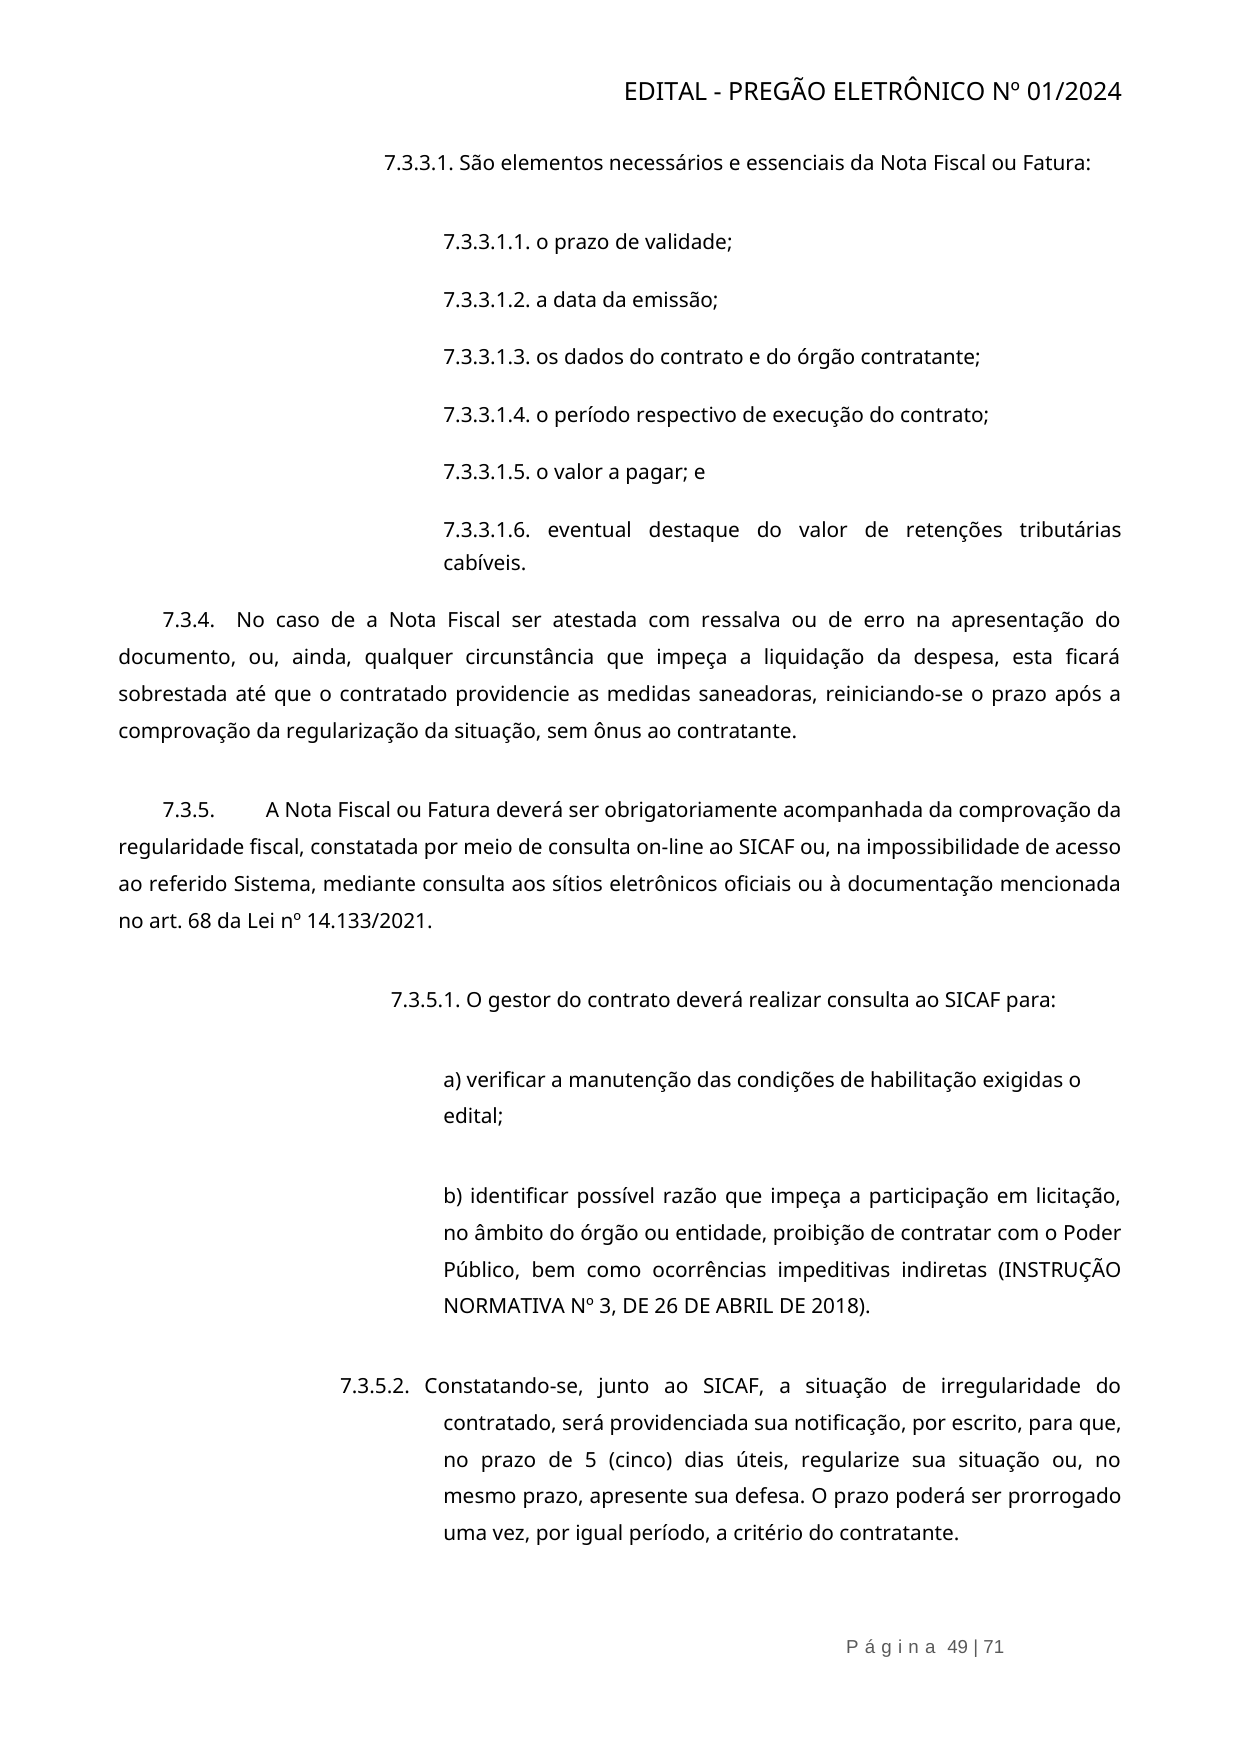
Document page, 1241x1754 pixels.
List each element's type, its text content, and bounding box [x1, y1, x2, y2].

text 7.3.3.1. São elementos necessários e essenciais da Nota Fiscal ou Fatura: [384, 148, 1122, 176]
text 7.3.3.1.5. o valor a pagar; e [443, 457, 1122, 486]
text 7.3.5.1. O gestor do contrato deverá realizar consulta ao SICAF para: [325, 985, 1122, 1014]
text 7.3.3.1.4. o período respectivo de execução do contrato; [443, 400, 1122, 428]
list No caso de a Nota Fiscal ser atestada com ressalva ou de erro na apresentação do documento, ou, ainda, qualquer circunstância que impeça a liquidação da despesa, esta ficará sobrestada até que o contratado providencie as medidas saneadoras, reiniciando-se o prazo após a comprovação da regularização da situação, sem ônus ao contratante. [118, 605, 1122, 744]
text b) identificar possível razão que impeça a participação em licitação, no âmbito do órgão ou entidade, proibição de contratar com o Poder Público, bem como ocorrências impeditivas indiretas (INSTRUÇÃO NORMATIVA Nº 3, DE 26 DE ABRIL DE 2018). [443, 1181, 1122, 1320]
text 7.3.3.1.6. eventual destaque do valor de retenções tributárias cabíveis. [443, 515, 1122, 576]
text 7.3.5.2. Constatando-se, junto ao SICAF, a situação de irregularidade do contratado, será providenciada sua notificação, por escrito, para que, no prazo de 5 (cinco) dias úteis, regularize sua situação ou, no mesmo prazo, apresente sua defesa. O prazo poderá ser prorrogado uma vez, por igual período, a critério do contratante. [340, 1371, 1122, 1547]
text a) verificar a manutenção das condições de habilitação exigidas o edital; [443, 1065, 1122, 1130]
text 7.3.3.1.1. o prazo de validade; [443, 227, 1122, 256]
list A Nota Fiscal ou Fatura deverá ser obrigatoriamente acompanhada da comprovação da regularidade fiscal, constatada por meio de consulta on-line ao SICAF ou, na impossibilidade de acesso ao referido Sistema, mediante consulta aos sítios eletrônicos oficiais ou à documentação mencionada no art. 68 da Lei nº 14.133/2021. [118, 795, 1122, 934]
text 7.3.3.1.3. os dados do contrato e do órgão contratante; [443, 342, 1122, 371]
text 7.3.3.1.2. a data da emissão; [443, 285, 1122, 313]
